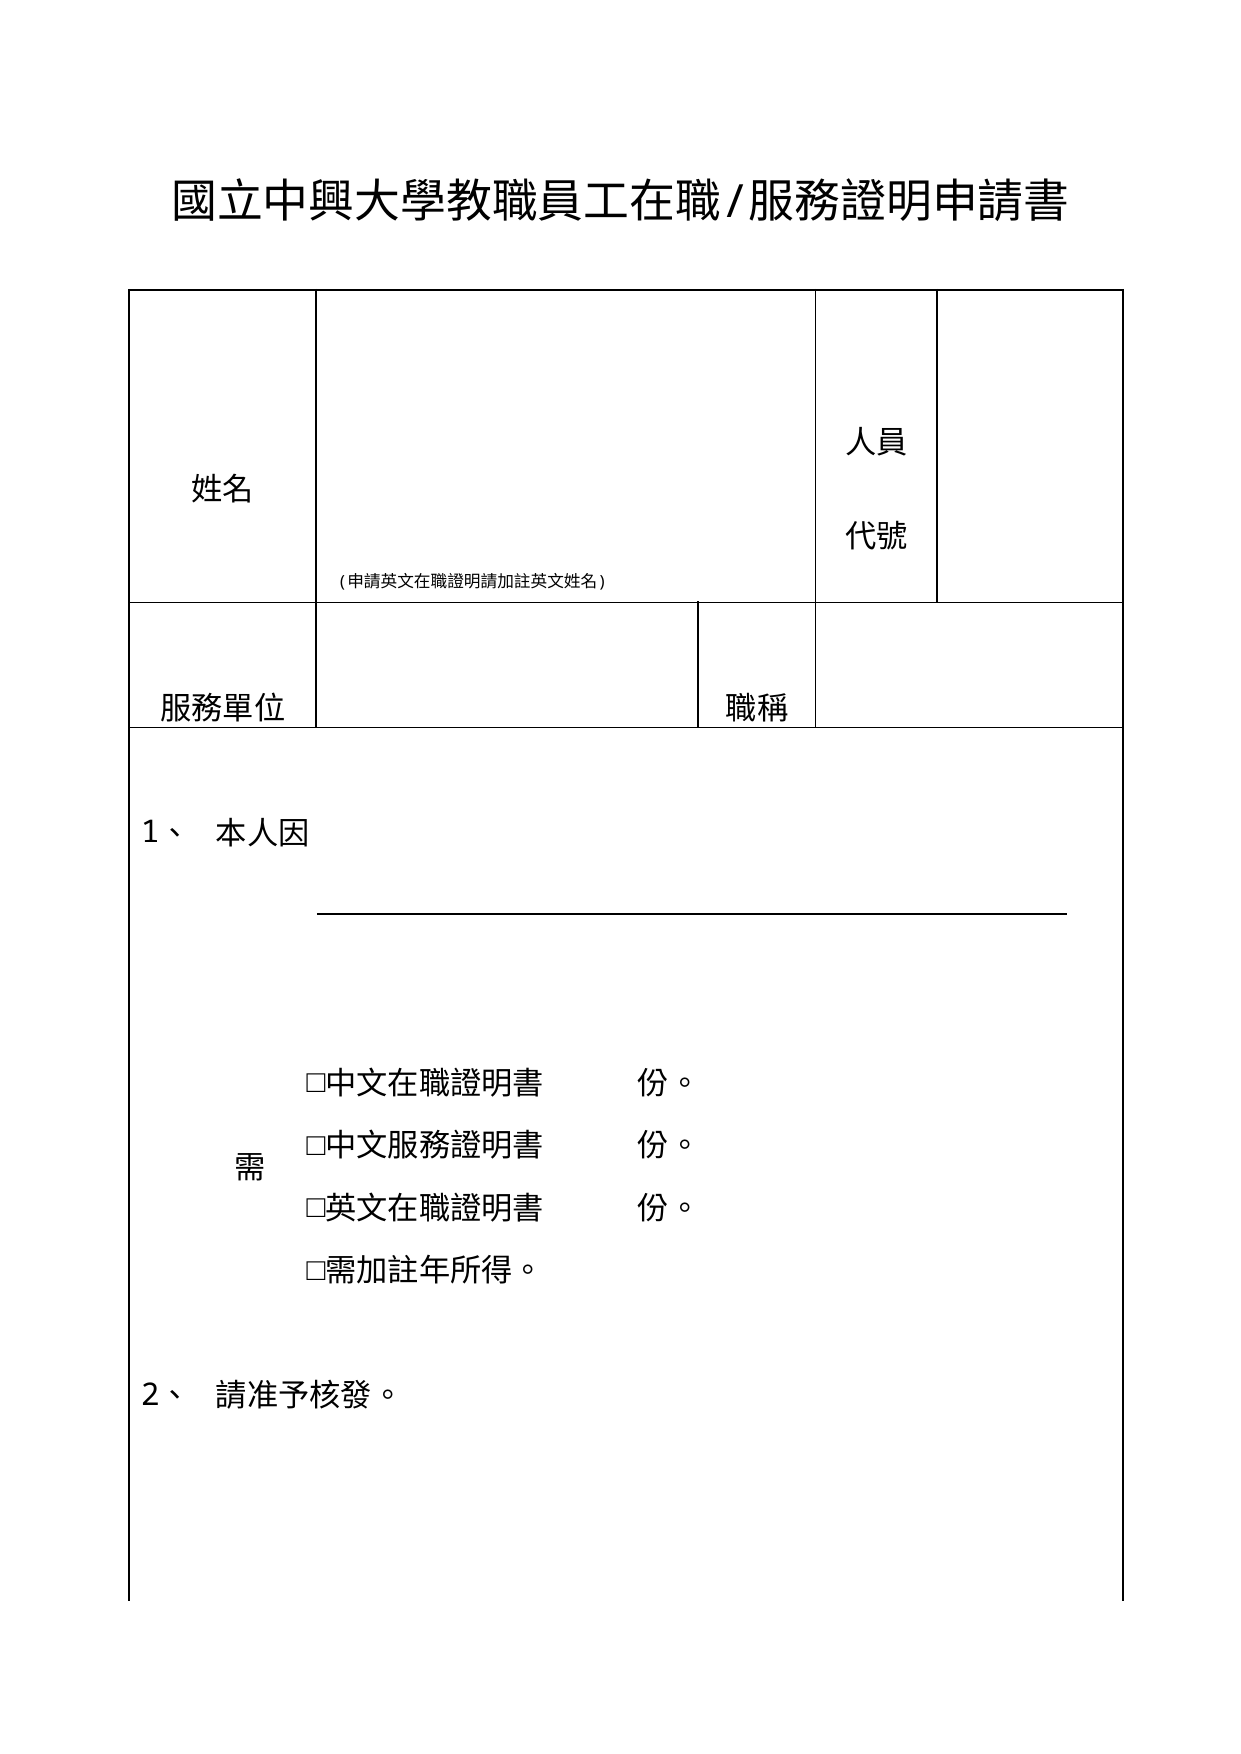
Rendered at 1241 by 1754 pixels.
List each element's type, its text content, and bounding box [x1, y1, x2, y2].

table_cell 請准予核發。 [130, 1289, 1122, 1601]
table_cell [317, 603, 697, 726]
table_cell □中文在職證明書 份。 □中文服務證明書 份。 □英文在職證明書 份。 □需加註年所得。 [278, 995, 1122, 1289]
table_header [938, 291, 1122, 601]
table_header (申請英文在職證明請加註英文姓名) [317, 291, 815, 601]
table_header 姓名 [130, 291, 315, 601]
table_cell 職稱 [699, 603, 815, 726]
table_cell 服務單位 [130, 603, 315, 726]
text 國立中興大學教職員工在職/服務證明申請書 [118, 164, 1122, 230]
table_cell 本人因 [130, 728, 1122, 995]
table_header 人員 代號 [816, 291, 936, 601]
table_cell [816, 603, 1122, 726]
table_cell 需 [130, 995, 277, 1289]
